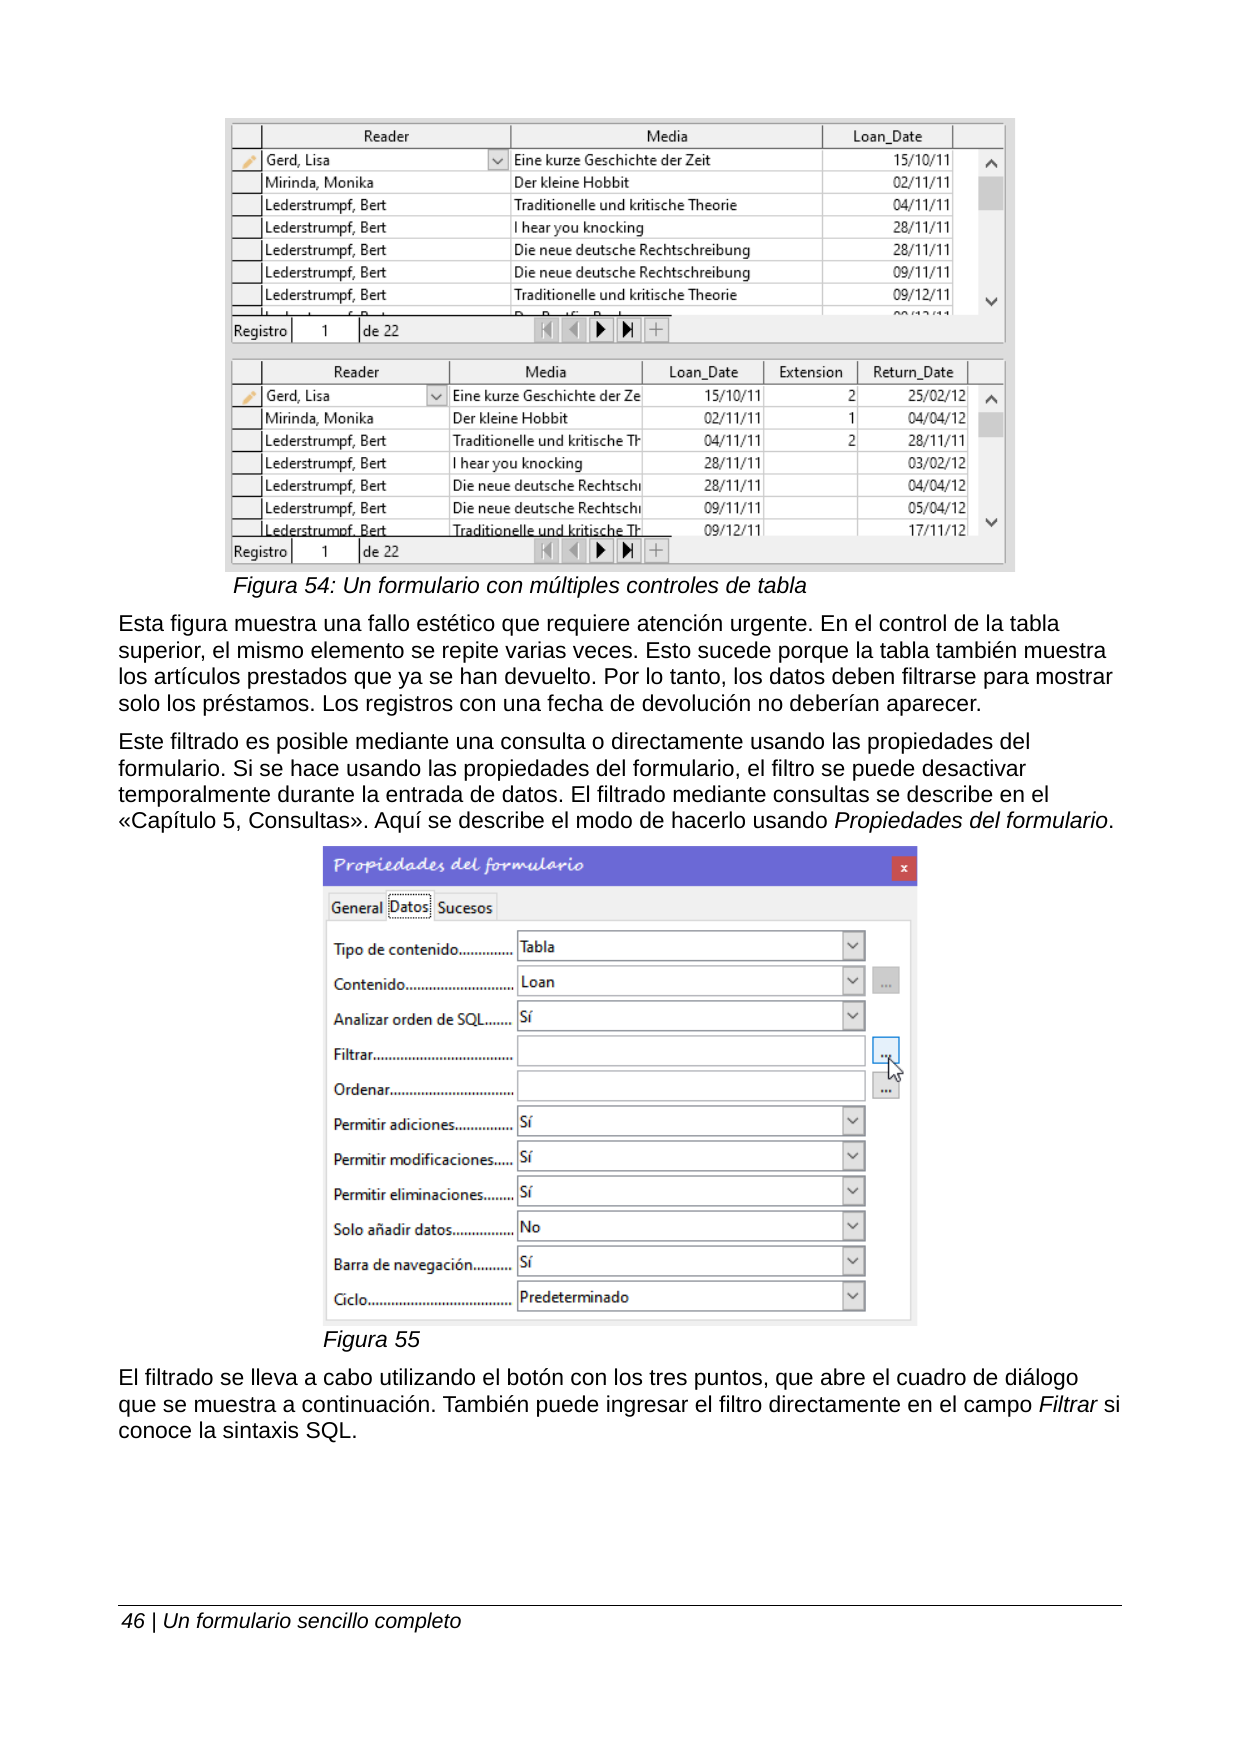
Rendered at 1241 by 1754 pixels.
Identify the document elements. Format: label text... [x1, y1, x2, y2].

picture [322, 846, 918, 1326]
text Esta figura muestra una fallo estético que requiere atención urgente. En el control de la tabla superior, el mismo elemento se repite varias veces. Esto sucede porque la tabla también muestra los artículos prestados que ya se han devuelto. Por lo tanto, los datos deben filtrarse para mostrar solo los préstamos. Los registros con una fecha de devolución no deberían aparecer. [118, 610, 1122, 716]
text Figura 54: Un formulario con múltiples controles de tabla [233, 572, 1007, 598]
text El filtrado se lleva a cabo utilizando el botón con los tres puntos, que abre el cuadro de diálogo que se muestra a continuación. También puede ingresar el filtro directamente en el campo Filtrar si conoce la sintaxis SQL. [118, 1364, 1122, 1443]
text Este filtrado es posible mediante una consulta o directamente usando las propiedades del formulario. Si se hace usando las propiedades del formulario, el filtro se puede desactivar temporalmente durante la entrada de datos. El filtrado mediante consultas se describe en el «Capítulo 5, Consultas». Aquí se describe el modo de hacerlo usando Propiedades del formulario. [118, 728, 1122, 834]
picture [225, 118, 1016, 572]
text Figura 55 [323, 1326, 917, 1352]
